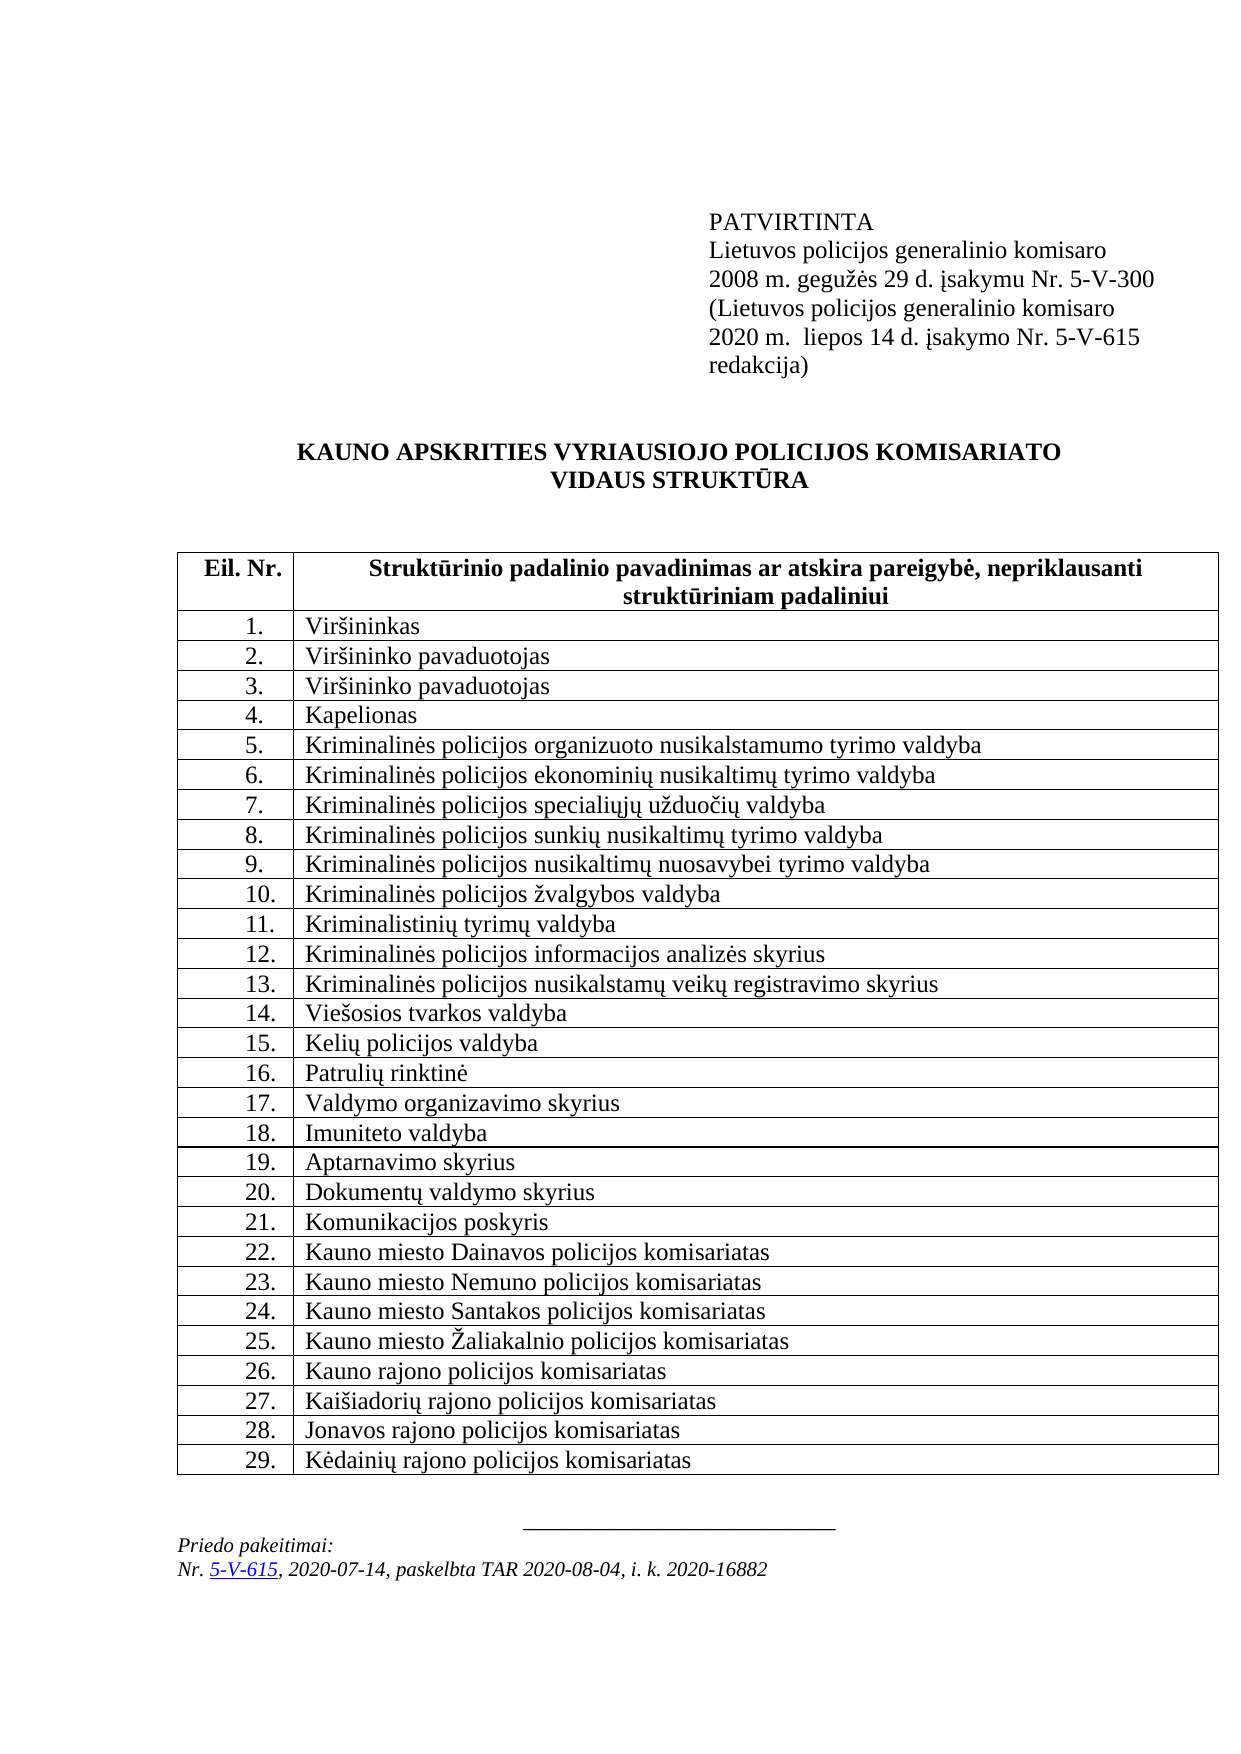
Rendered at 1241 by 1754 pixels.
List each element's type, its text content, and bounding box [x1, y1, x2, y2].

table_cell Kauno miesto Dainavos policijos komisariatas [294, 1237, 1218, 1266]
table_cell Kriminalinės policijos sunkių nusikaltimų tyrimo valdyba [294, 820, 1218, 848]
table_cell 18. [178, 1118, 293, 1146]
table_cell 6. [178, 760, 293, 789]
table_cell 25. [178, 1326, 293, 1355]
table_cell 26. [178, 1356, 293, 1385]
table_cell 12. [178, 939, 293, 968]
table_cell Kauno miesto Žaliakalnio policijos komisariatas [294, 1326, 1218, 1355]
table_cell Jonavos rajono policijos komisariatas [294, 1416, 1218, 1444]
table_cell Kauno miesto Santakos policijos komisariatas [294, 1296, 1218, 1325]
table_cell Kaišiadorių rajono policijos komisariatas [294, 1386, 1218, 1414]
table_cell Kriminalinės policijos informacijos analizės skyrius [294, 939, 1218, 968]
text VIDAUS STRUKTŪRA [177, 465, 1181, 494]
table_cell Kėdainių rajono policijos komisariatas [294, 1445, 1218, 1474]
table_header Struktūrinio padalinio pavadinimas ar atskira pareigybė, nepriklausanti struktūriniam padaliniui [294, 553, 1218, 610]
table_cell Patrulių rinktinė [294, 1058, 1218, 1087]
text 2020 m. liepos 14 d. įsakymo Nr. 5-V-615 [709, 322, 1181, 350]
table_cell 22. [178, 1237, 293, 1266]
text (Lietuvos policijos generalinio komisaro [709, 293, 1181, 322]
table_cell Kriminalinės policijos ekonominių nusikaltimų tyrimo valdyba [294, 760, 1218, 789]
table_cell Viršininko pavaduotojas [294, 671, 1218, 699]
table_cell Kelių policijos valdyba [294, 1028, 1218, 1057]
table_cell 21. [178, 1207, 293, 1236]
text _________________________ [130, 1504, 1181, 1533]
table_cell 11. [178, 909, 293, 938]
table_cell 14. [178, 999, 293, 1027]
table_cell 28. [178, 1416, 293, 1444]
table_cell Imuniteto valdyba [294, 1118, 1218, 1146]
table_cell 23. [178, 1267, 293, 1295]
table_cell 27. [178, 1386, 293, 1414]
table_cell 9. [178, 850, 293, 878]
table_cell 16. [178, 1058, 293, 1087]
text PATVIRTINTA [709, 207, 1181, 235]
table_cell 15. [178, 1028, 293, 1057]
table_cell 13. [178, 969, 293, 997]
table_cell 24. [178, 1296, 293, 1325]
text KAUNO APSKRITIES VYRIAUSIOJO POLICIJOS KOMISARIATO [177, 437, 1181, 465]
table_cell Komunikacijos poskyris [294, 1207, 1218, 1236]
table_cell 8. [178, 820, 293, 848]
table_cell Viršininkas [294, 611, 1218, 640]
table_cell 7. [178, 790, 293, 819]
text 2008 m. gegužės 29 d. įsakymu Nr. 5-V-300 [709, 264, 1219, 293]
table_cell 10. [178, 879, 293, 908]
table_cell Aptarnavimo skyrius [294, 1148, 1218, 1176]
table_cell 17. [178, 1088, 293, 1117]
table_cell Kriminalinės policijos žvalgybos valdyba [294, 879, 1218, 908]
table_cell Kriminalinės policijos specialiųjų užduočių valdyba [294, 790, 1218, 819]
table_cell 20. [178, 1177, 293, 1206]
table_cell 4. [178, 701, 293, 729]
table_cell 3. [178, 671, 293, 699]
table_cell Kauno rajono policijos komisariatas [294, 1356, 1218, 1385]
text redakcija) [709, 350, 1181, 379]
table_cell 1. [178, 611, 293, 640]
table_cell Kriminalinės policijos nusikaltimų nuosavybei tyrimo valdyba [294, 850, 1218, 878]
text Priedo pakeitimai: [177, 1533, 1181, 1557]
table_cell Viešosios tvarkos valdyba [294, 999, 1218, 1027]
table_cell Kapelionas [294, 701, 1218, 729]
table_cell 2. [178, 641, 293, 670]
text Nr. 5-V-615, 2020-07-14, paskelbta TAR 2020-08-04, i. k. 2020-16882 [177, 1557, 1181, 1581]
table_header Eil. Nr. [178, 553, 293, 610]
table_cell 29. [178, 1445, 293, 1474]
table_cell Valdymo organizavimo skyrius [294, 1088, 1218, 1117]
table_cell Dokumentų valdymo skyrius [294, 1177, 1218, 1206]
text Lietuvos policijos generalinio komisaro [709, 235, 1181, 264]
table_cell Kriminalinės policijos nusikalstamų veikų registravimo skyrius [294, 969, 1218, 997]
table_cell Kriminalinės policijos organizuoto nusikalstamumo tyrimo valdyba [294, 730, 1218, 759]
table_cell Kriminalistinių tyrimų valdyba [294, 909, 1218, 938]
table_cell Kauno miesto Nemuno policijos komisariatas [294, 1267, 1218, 1295]
table_cell Viršininko pavaduotojas [294, 641, 1218, 670]
table_cell 19. [178, 1148, 293, 1176]
table_cell 5. [178, 730, 293, 759]
